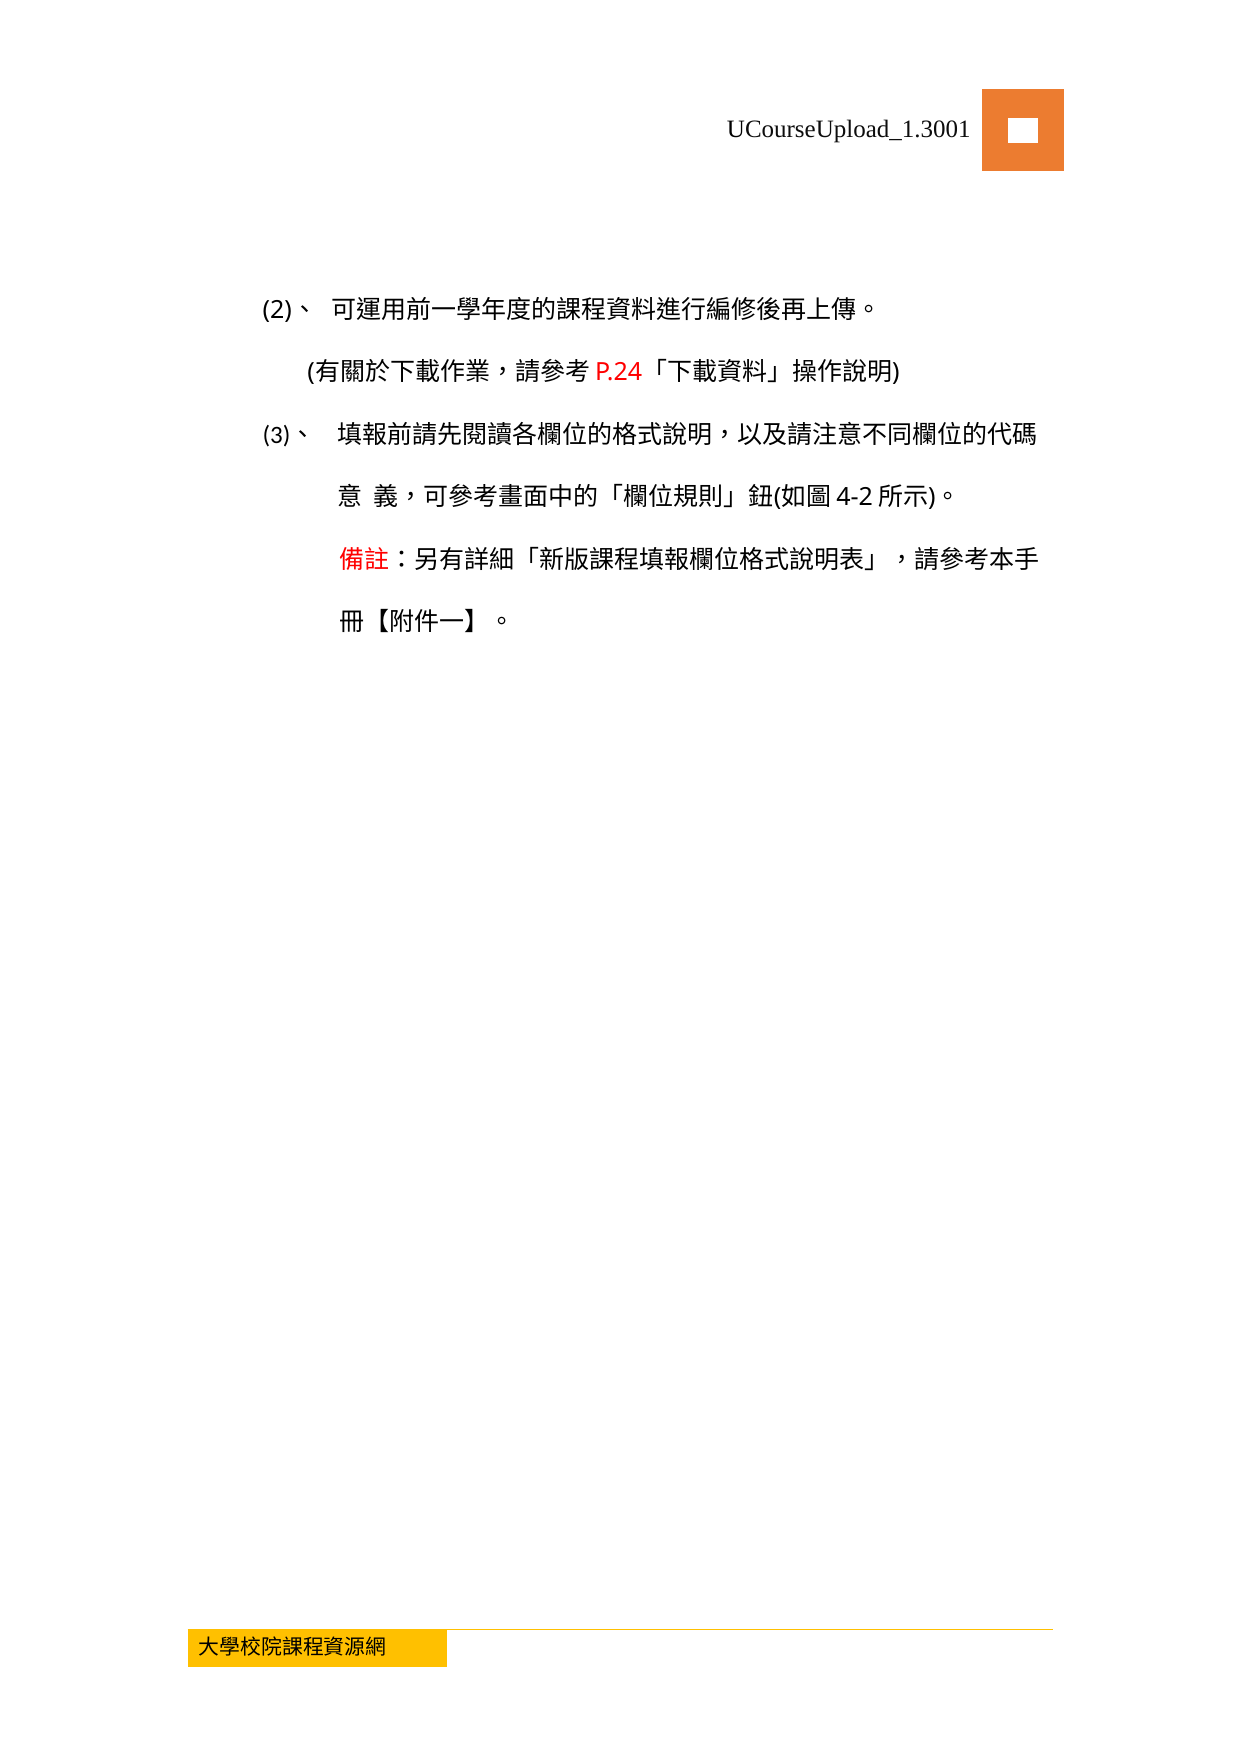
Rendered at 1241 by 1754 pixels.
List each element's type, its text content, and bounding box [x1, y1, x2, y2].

text (有關於下載作業，請參考P.24「下載資料」操作說明) [281, 328, 1053, 391]
text 備註：另有詳細「新版課程填報欄位格式說明表」，請參考本手冊【附件一】。 [339, 516, 1053, 641]
list 可運用前一學年度的課程資料進行編修後再上傳。 [262, 266, 1053, 328]
list 填報前請先閱讀各欄位的格式說明，以及請注意不同欄位的代碼意 義，可參考畫面中的「欄位規則」鈕(如圖4-2所示)。 [262, 391, 1053, 516]
